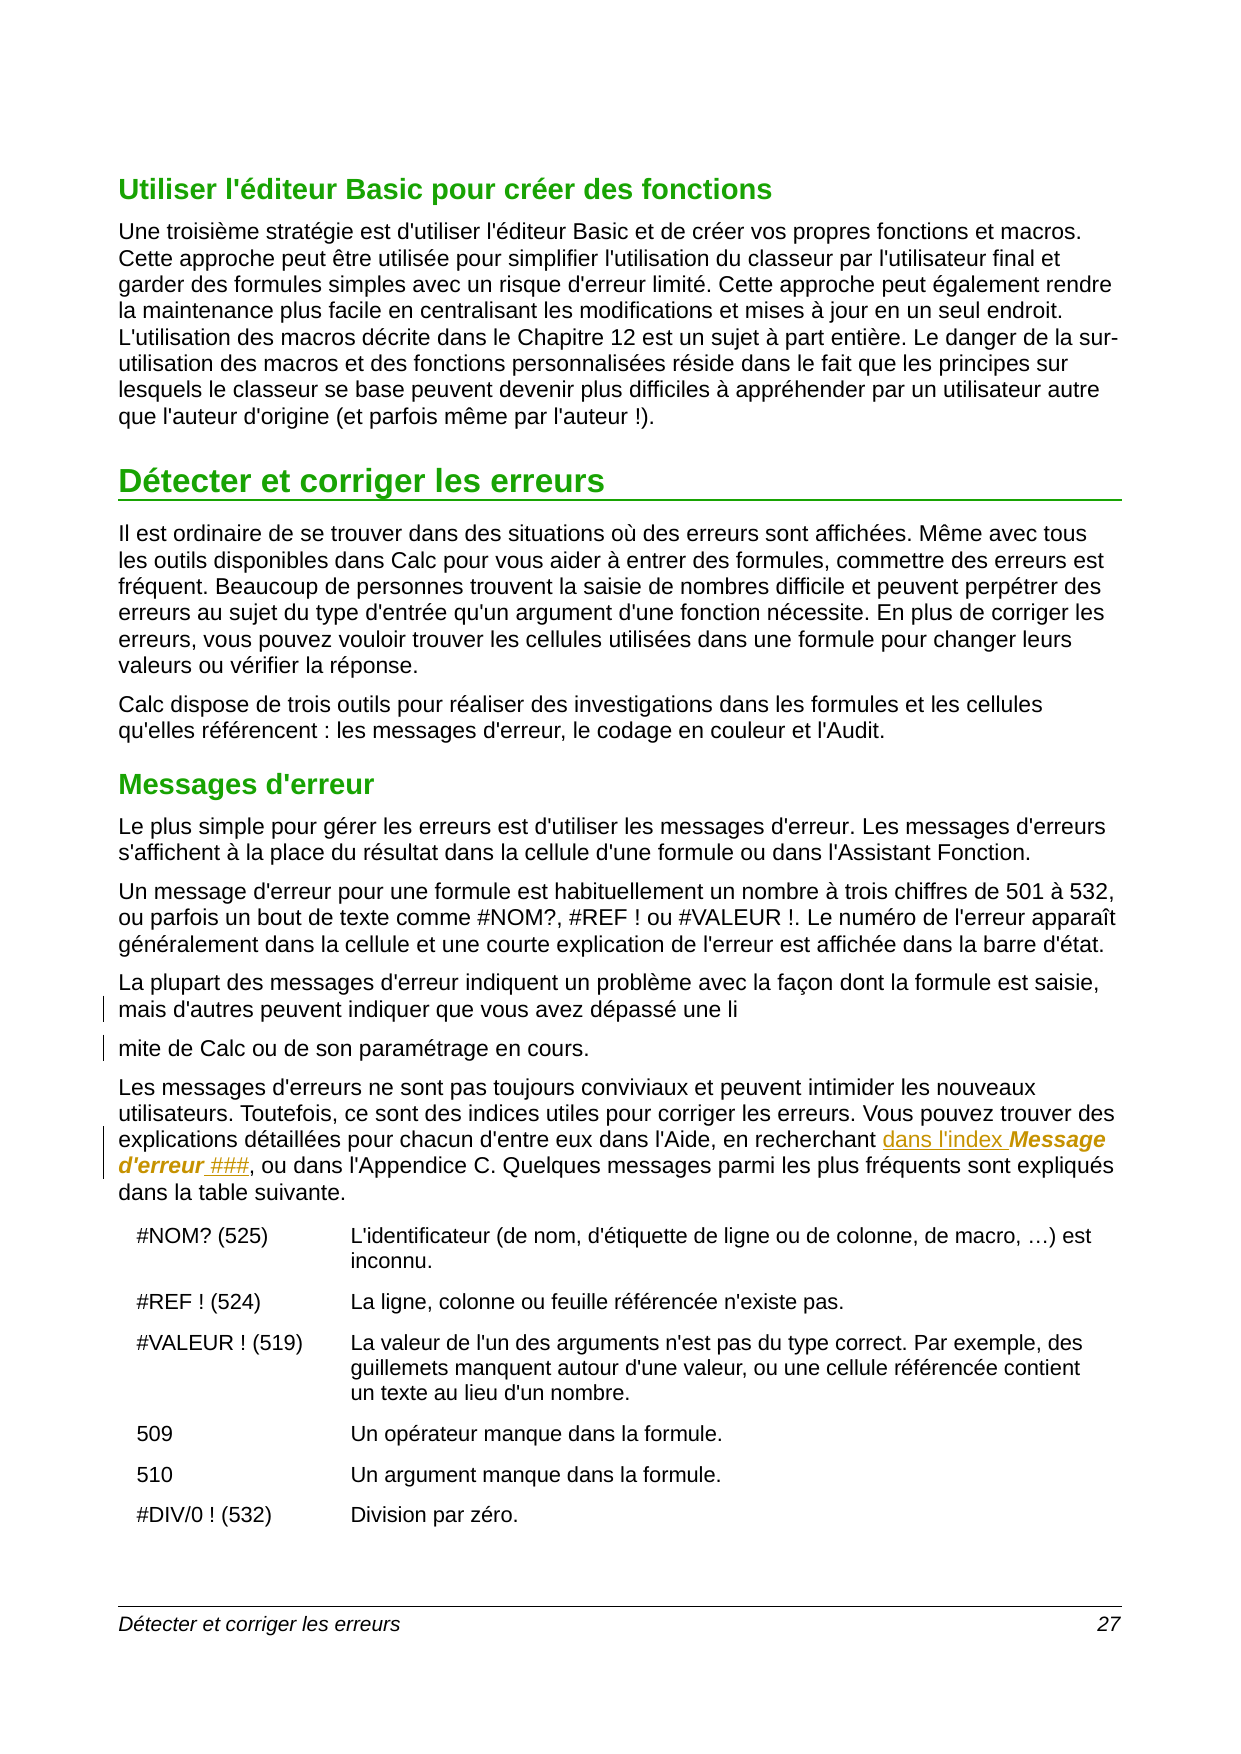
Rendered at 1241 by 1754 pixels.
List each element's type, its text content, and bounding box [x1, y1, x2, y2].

text Une troisième stratégie est d'utiliser l'éditeur Basic et de créer vos propres fonctions et macros. Cette approche peut être utilisée pour simplifier l'utilisation du classeur par l'utilisateur final et garder des formules simples avec un risque d'erreur limité. Cette approche peut également rendre la maintenance plus facile en centralisant les modifications et mises à jour en un seul endroit. L'utilisation des macros décrite dans le Chapitre 12 est un sujet à part entière. Le danger de la sur-utilisation des macros et des fonctions personnalisées réside dans le fait que les principes sur lesquels le classeur se base peuvent devenir plus difficiles à appréhender par un utilisateur autre que l'auteur d'origine (et parfois même par l'auteur !). [118, 218, 1122, 429]
text Calc dispose de trois outils pour réaliser des investigations dans les formules et les cellules qu'elles référencent : les messages d'erreur, le codage en couleur et l'Audit. [118, 691, 1122, 744]
table_cell #REF ! (524) [118, 1284, 332, 1324]
subtitle Messages d'erreur [118, 767, 1122, 800]
table_cell #DIV/0 ! (532) [118, 1497, 332, 1537]
table_cell Un argument manque dans la formule. [332, 1456, 1123, 1497]
table_header #NOM? (525) [118, 1218, 332, 1283]
table_cell La ligne, colonne ou feuille référencée n'existe pas. [332, 1284, 1123, 1324]
subtitle Détecter et corriger les erreurs [118, 461, 1122, 499]
table_cell 510 [118, 1456, 332, 1497]
text Les messages d'erreurs ne sont pas toujours conviviaux et peuvent intimider les nouveaux utilisateurs. Toutefois, ce sont des indices utiles pour corriger les erreurs. Vous pouvez trouver des explications détaillées pour chacun d'entre eux dans l'Aide, en recherchant dans l'index Message d'erreur ###, ou dans l'Appendice C. Quelques messages parmi les plus fréquents sont expliqués dans la table suivante. [118, 1073, 1122, 1205]
text Un message d'erreur pour une formule est habituellement un nombre à trois chiffres de 501 à 532, ou parfois un bout de texte comme #NOM?, #REF ! ou #VALEUR !. Le numéro de l'erreur apparaît généralement dans la cellule et une courte explication de l'erreur est affichée dans la barre d'état. [118, 878, 1122, 957]
text La plupart des messages d'erreur indiquent un problème avec la façon dont la formule est saisie, mais d'autres peuvent indiquer que vous avez dépassé une li [118, 969, 1122, 1022]
table_cell 509 [118, 1415, 332, 1456]
subtitle Utiliser l'éditeur Basic pour créer des fonctions [118, 172, 1122, 206]
table_cell La valeur de l'un des arguments n'est pas du type correct. Par exemple, des guillemets manquent autour d'une valeur, ou une cellule référencée contient un texte au lieu d'un nombre. [332, 1324, 1123, 1415]
table_cell #VALEUR ! (519) [118, 1324, 332, 1415]
text Il est ordinaire de se trouver dans des situations où des erreurs sont affichées. Même avec tous les outils disponibles dans Calc pour vous aider à entrer des formules, commettre des erreurs est fréquent. Beaucoup de personnes trouvent la saisie de nombres difficile et peuvent perpétrer des erreurs au sujet du type d'entrée qu'un argument d'une fonction nécessite. En plus de corriger les erreurs, vous pouvez vouloir trouver les cellules utilisées dans une formule pour changer leurs valeurs ou vérifier la réponse. [118, 520, 1122, 678]
table_cell Division par zéro. [332, 1497, 1123, 1537]
table_cell Un opérateur manque dans la formule. [332, 1415, 1123, 1456]
text Le plus simple pour gérer les erreurs est d'utiliser les messages d'erreur. Les messages d'erreurs s'affichent à la place du résultat dans la cellule d'une formule ou dans l'Assistant Fonction. [118, 813, 1122, 865]
table_header L'identificateur (de nom, d'étiquette de ligne ou de colonne, de macro, …) est inconnu. [332, 1218, 1123, 1283]
text mite de Calc ou de son paramétrage en cours. [118, 1034, 1122, 1061]
